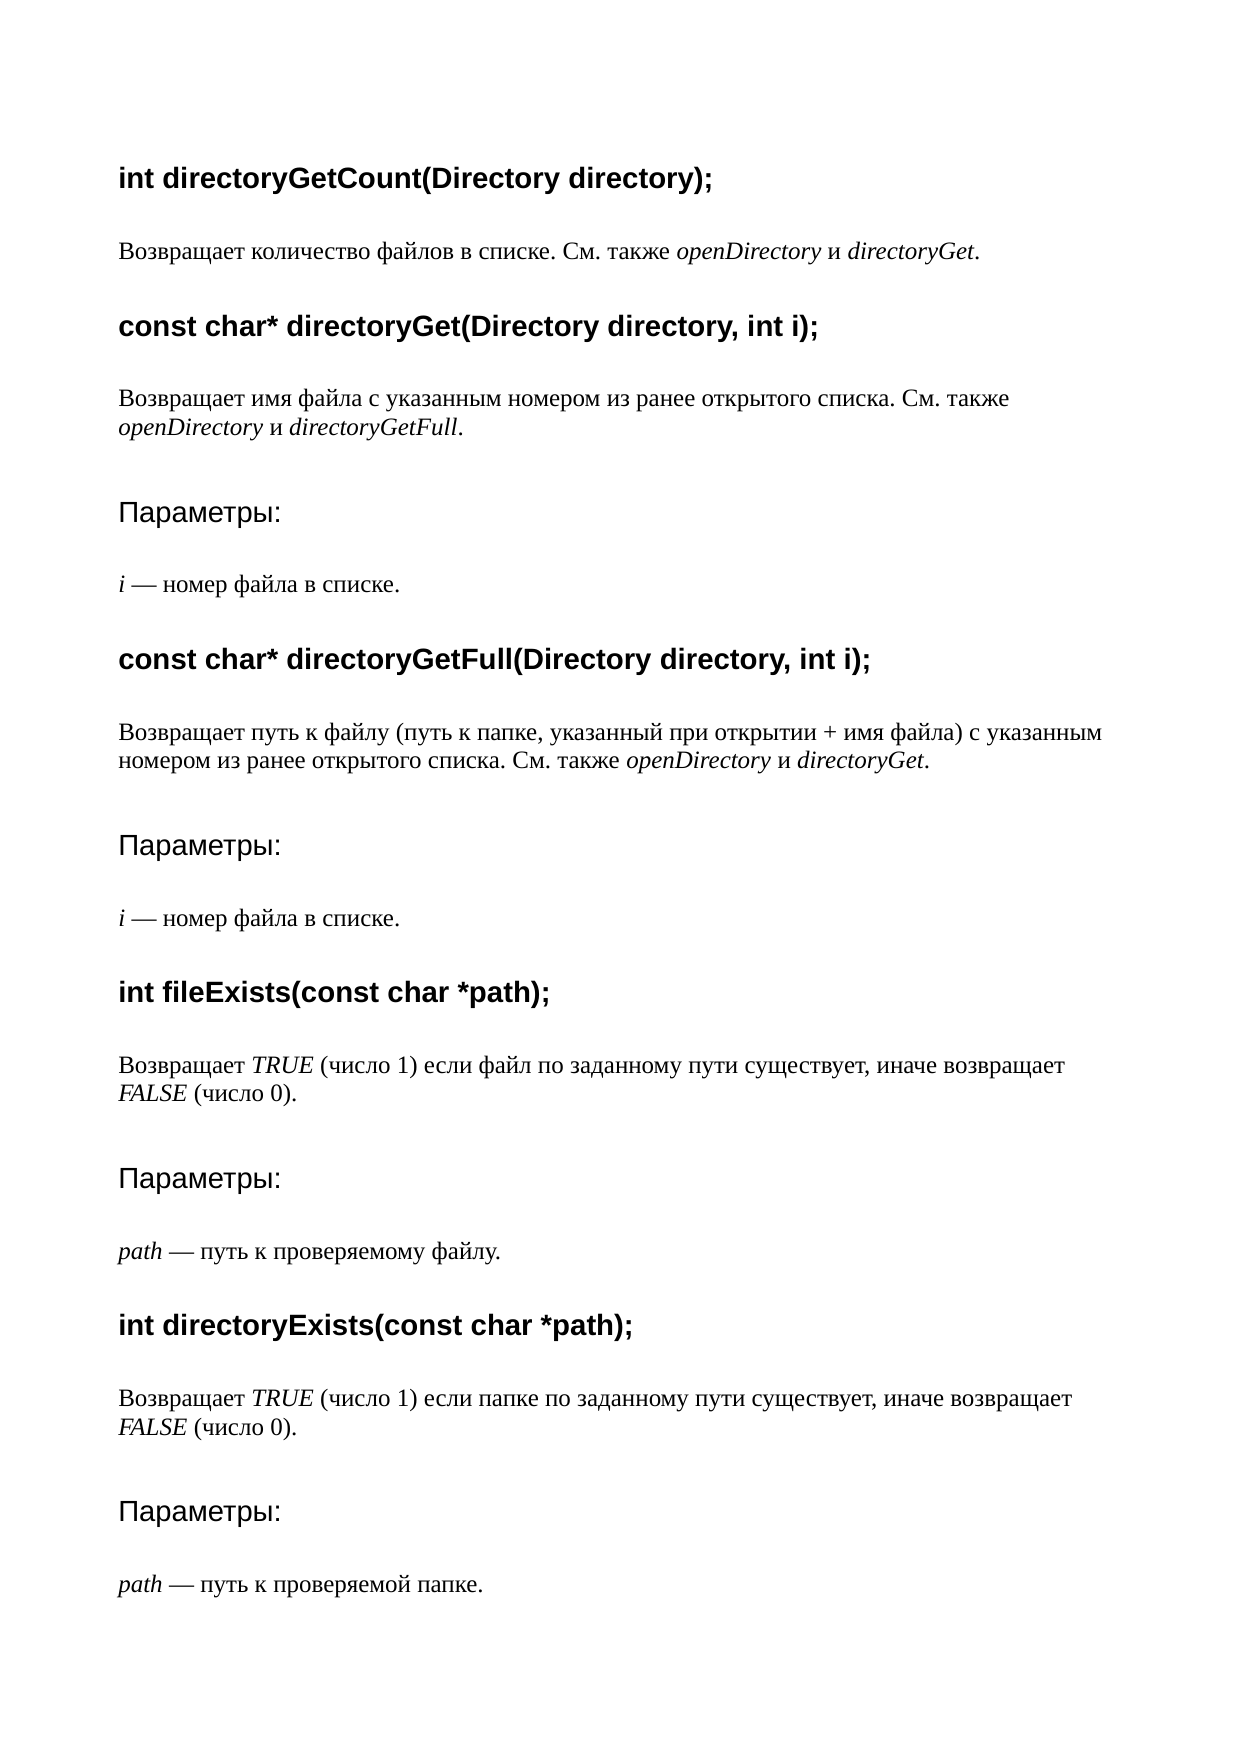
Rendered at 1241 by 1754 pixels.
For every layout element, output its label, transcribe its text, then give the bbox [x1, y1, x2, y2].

subtitle int directoryGetCount(Directory directory); [118, 161, 1122, 195]
subtitle Параметры: [118, 1161, 1122, 1194]
text Возвращает количество файлов в списке. См. также openDirectory и directoryGet. [118, 236, 1122, 265]
subtitle Параметры: [118, 495, 1122, 528]
text Возвращает TRUE (число 1) если файл по заданному пути существует, иначе возвращает FALSE (число 0). [118, 1050, 1122, 1107]
text i — номер файла в списке. [118, 569, 1122, 598]
text Возвращает имя файла с указанным номером из ранее открытого списка. См. также openDirectory и directoryGetFull. [118, 383, 1122, 441]
text i — номер файла в списке. [118, 903, 1122, 931]
text Возвращает путь к файлу (путь к папке, указанный при открытии + имя файла) с указанным номером из ранее открытого списка. См. также openDirectory и directoryGet. [118, 717, 1122, 774]
text Возвращает TRUE (число 1) если папке по заданному пути существует, иначе возвращает FALSE (число 0). [118, 1383, 1122, 1440]
subtitle const char* directoryGet(Directory directory, int i); [118, 308, 1122, 342]
text path — путь к проверяемой папке. [118, 1569, 1122, 1598]
subtitle int directoryExists(const char *path); [118, 1308, 1122, 1342]
subtitle int fileExists(const char *path); [118, 975, 1122, 1008]
subtitle const char* directoryGetFull(Directory directory, int i); [118, 642, 1122, 675]
text path — путь к проверяемому файлу. [118, 1236, 1122, 1264]
subtitle Параметры: [118, 828, 1122, 861]
subtitle Параметры: [118, 1494, 1122, 1528]
